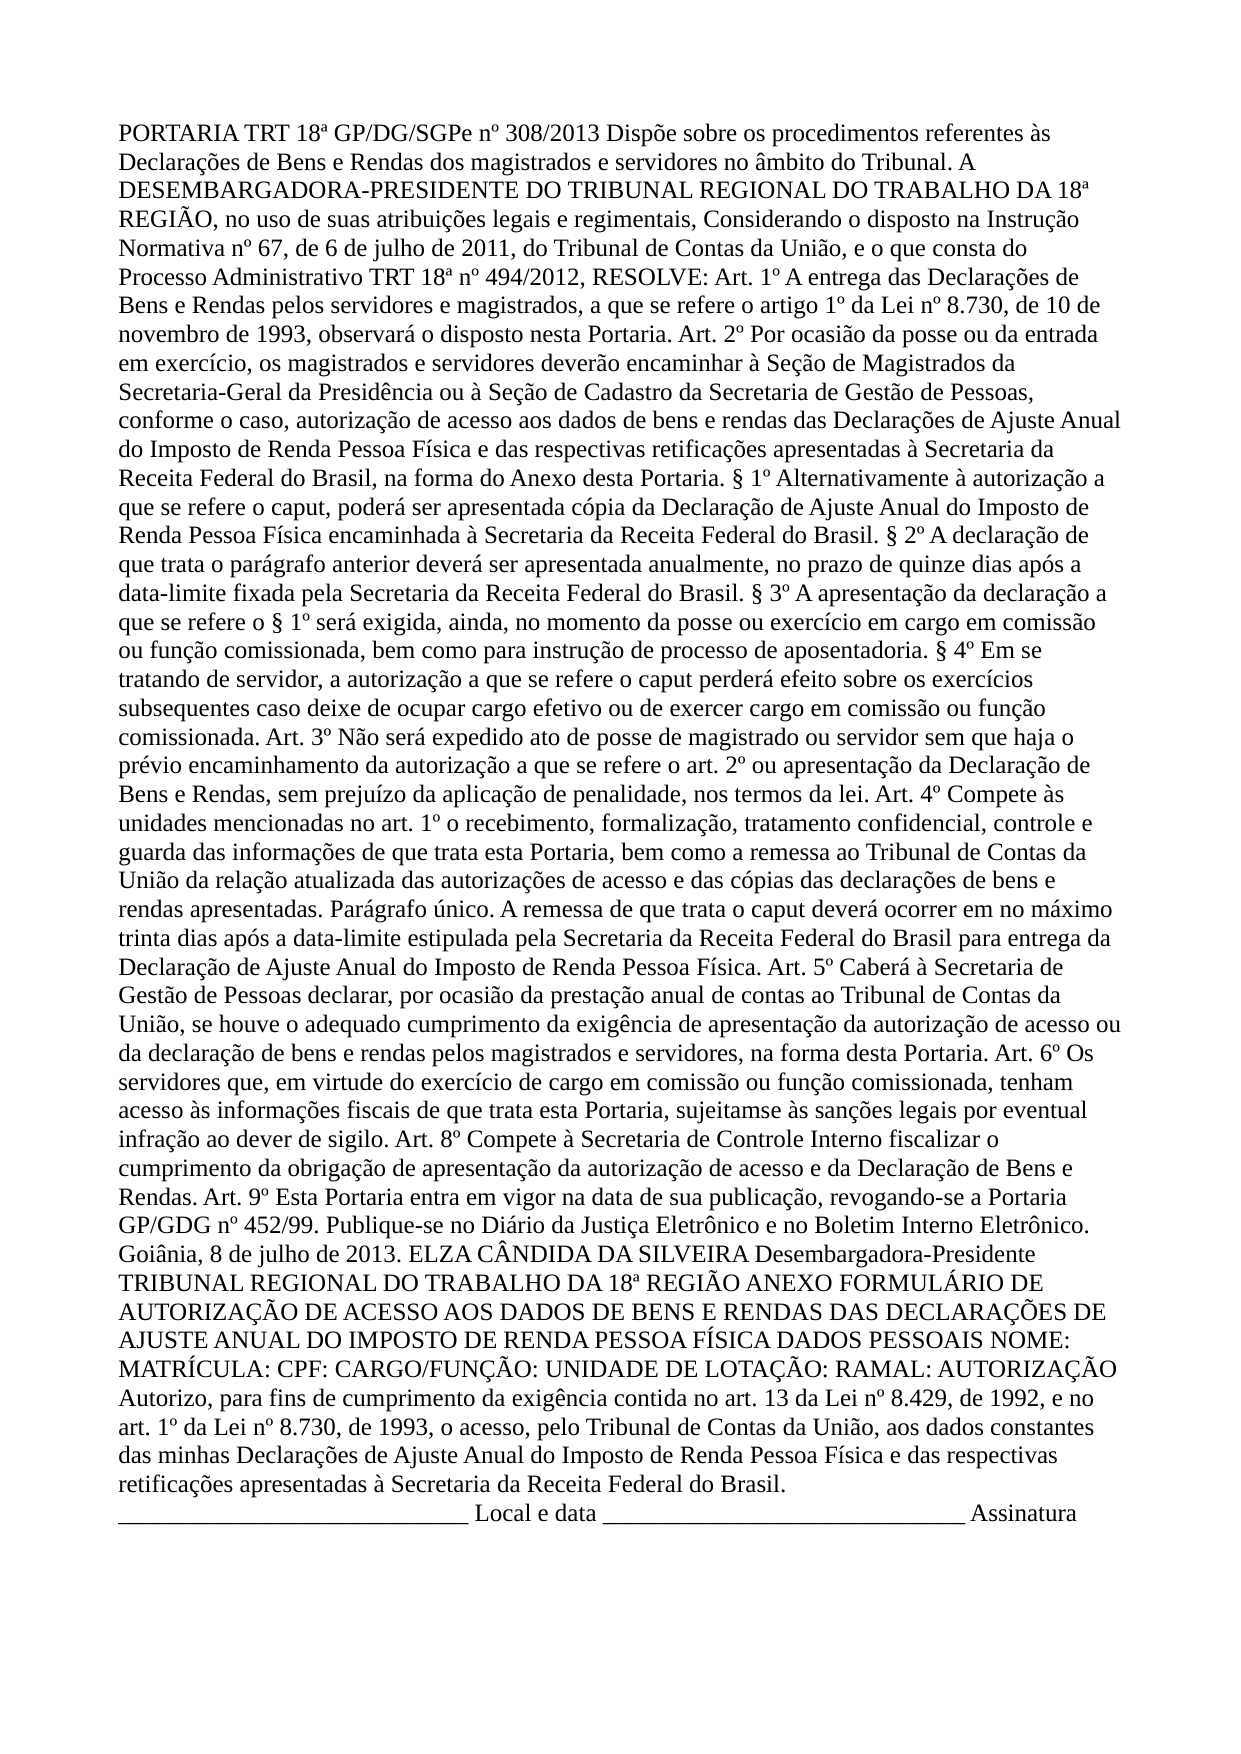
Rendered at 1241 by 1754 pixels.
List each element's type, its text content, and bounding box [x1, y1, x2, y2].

text PORTARIA TRT 18ª GP/DG/SGPe nº 308/2013 Dispõe sobre os procedimentos referentes às Declarações de Bens e Rendas dos magistrados e servidores no âmbito do Tribunal. A DESEMBARGADORA-PRESIDENTE DO TRIBUNAL REGIONAL DO TRABALHO DA 18ª REGIÃO, no uso de suas atribuições legais e regimentais, Considerando o disposto na Instrução Normativa nº 67, de 6 de julho de 2011, do Tribunal de Contas da União, e o que consta do Processo Administrativo TRT 18ª nº 494/2012, RESOLVE: Art. 1º A entrega das Declarações de Bens e Rendas pelos servidores e magistrados, a que se refere o artigo 1º da Lei nº 8.730, de 10 de novembro de 1993, observará o disposto nesta Portaria. Art. 2º Por ocasião da posse ou da entrada em exercício, os magistrados e servidores deverão encaminhar à Seção de Magistrados da Secretaria-Geral da Presidência ou à Seção de Cadastro da Secretaria de Gestão de Pessoas, conforme o caso, autorização de acesso aos dados de bens e rendas das Declarações de Ajuste Anual do Imposto de Renda Pessoa Física e das respectivas retificações apresentadas à Secretaria da Receita Federal do Brasil, na forma do Anexo desta Portaria. § 1º Alternativamente à autorização a que se refere o caput, poderá ser apresentada cópia da Declaração de Ajuste Anual do Imposto de Renda Pessoa Física encaminhada à Secretaria da Receita Federal do Brasil. § 2º A declaração de que trata o parágrafo anterior deverá ser apresentada anualmente, no prazo de quinze dias após a data-limite fixada pela Secretaria da Receita Federal do Brasil. § 3º A apresentação da declaração a que se refere o § 1º será exigida, ainda, no momento da posse ou exercício em cargo em comissão ou função comissionada, bem como para instrução de processo de aposentadoria. § 4º Em se tratando de servidor, a autorização a que se refere o caput perderá efeito sobre os exercícios subsequentes caso deixe de ocupar cargo efetivo ou de exercer cargo em comissão ou função comissionada. Art. 3º Não será expedido ato de posse de magistrado ou servidor sem que haja o prévio encaminhamento da autorização a que se refere o art. 2º ou apresentação da Declaração de Bens e Rendas, sem prejuízo da aplicação de penalidade, nos termos da lei. Art. 4º Compete às unidades mencionadas no art. 1º o recebimento, formalização, tratamento confidencial, controle e guarda das informações de que trata esta Portaria, bem como a remessa ao Tribunal de Contas da União da relação atualizada das autorizações de acesso e das cópias das declarações de bens e rendas apresentadas. Parágrafo único. A remessa de que trata o caput deverá ocorrer em no máximo trinta dias após a data-limite estipulada pela Secretaria da Receita Federal do Brasil para entrega da Declaração de Ajuste Anual do Imposto de Renda Pessoa Física. Art. 5º Caberá à Secretaria de Gestão de Pessoas declarar, por ocasião da prestação anual de contas ao Tribunal de Contas da União, se houve o adequado cumprimento da exigência de apresentação da autorização de acesso ou da declaração de bens e rendas pelos magistrados e servidores, na forma desta Portaria. Art. 6º Os servidores que, em virtude do exercício de cargo em comissão ou função comissionada, tenham acesso às informações fiscais de que trata esta Portaria, sujeitamse às sanções legais por eventual infração ao dever de sigilo. Art. 8º Compete à Secretaria de Controle Interno fiscalizar o cumprimento da obrigação de apresentação da autorização de acesso e da Declaração de Bens e Rendas. Art. 9º Esta Portaria entra em vigor na data de sua publicação, revogando-se a Portaria GP/GDG nº 452/99. Publique-se no Diário da Justiça Eletrônico e no Boletim Interno Eletrônico. Goiânia, 8 de julho de 2013. ELZA CÂNDIDA DA SILVEIRA Desembargadora-Presidente TRIBUNAL REGIONAL DO TRABALHO DA 18ª REGIÃO ANEXO FORMULÁRIO DE AUTORIZAÇÃO DE ACESSO AOS DADOS DE BENS E RENDAS DAS DECLARAÇÕES DE AJUSTE ANUAL DO IMPOSTO DE RENDA PESSOA FÍSICA DADOS PESSOAIS NOME: MATRÍCULA: CPF: CARGO/FUNÇÃO: UNIDADE DE LOTAÇÃO: RAMAL: AUTORIZAÇÃO Autorizo, para fins de cumprimento da exigência contida no art. 13 da Lei nº 8.429, de 1992, e no art. 1º da Lei nº 8.730, de 1993, o acesso, pelo Tribunal de Contas da União, aos dados constantes das minhas Declarações de Ajuste Anual do Imposto de Renda Pessoa Física e das respectivas retificações apresentadas à Secretaria da Receita Federal do Brasil. ____________________________ Local e data _____________________________ Assinatura [118, 118, 1122, 1527]
